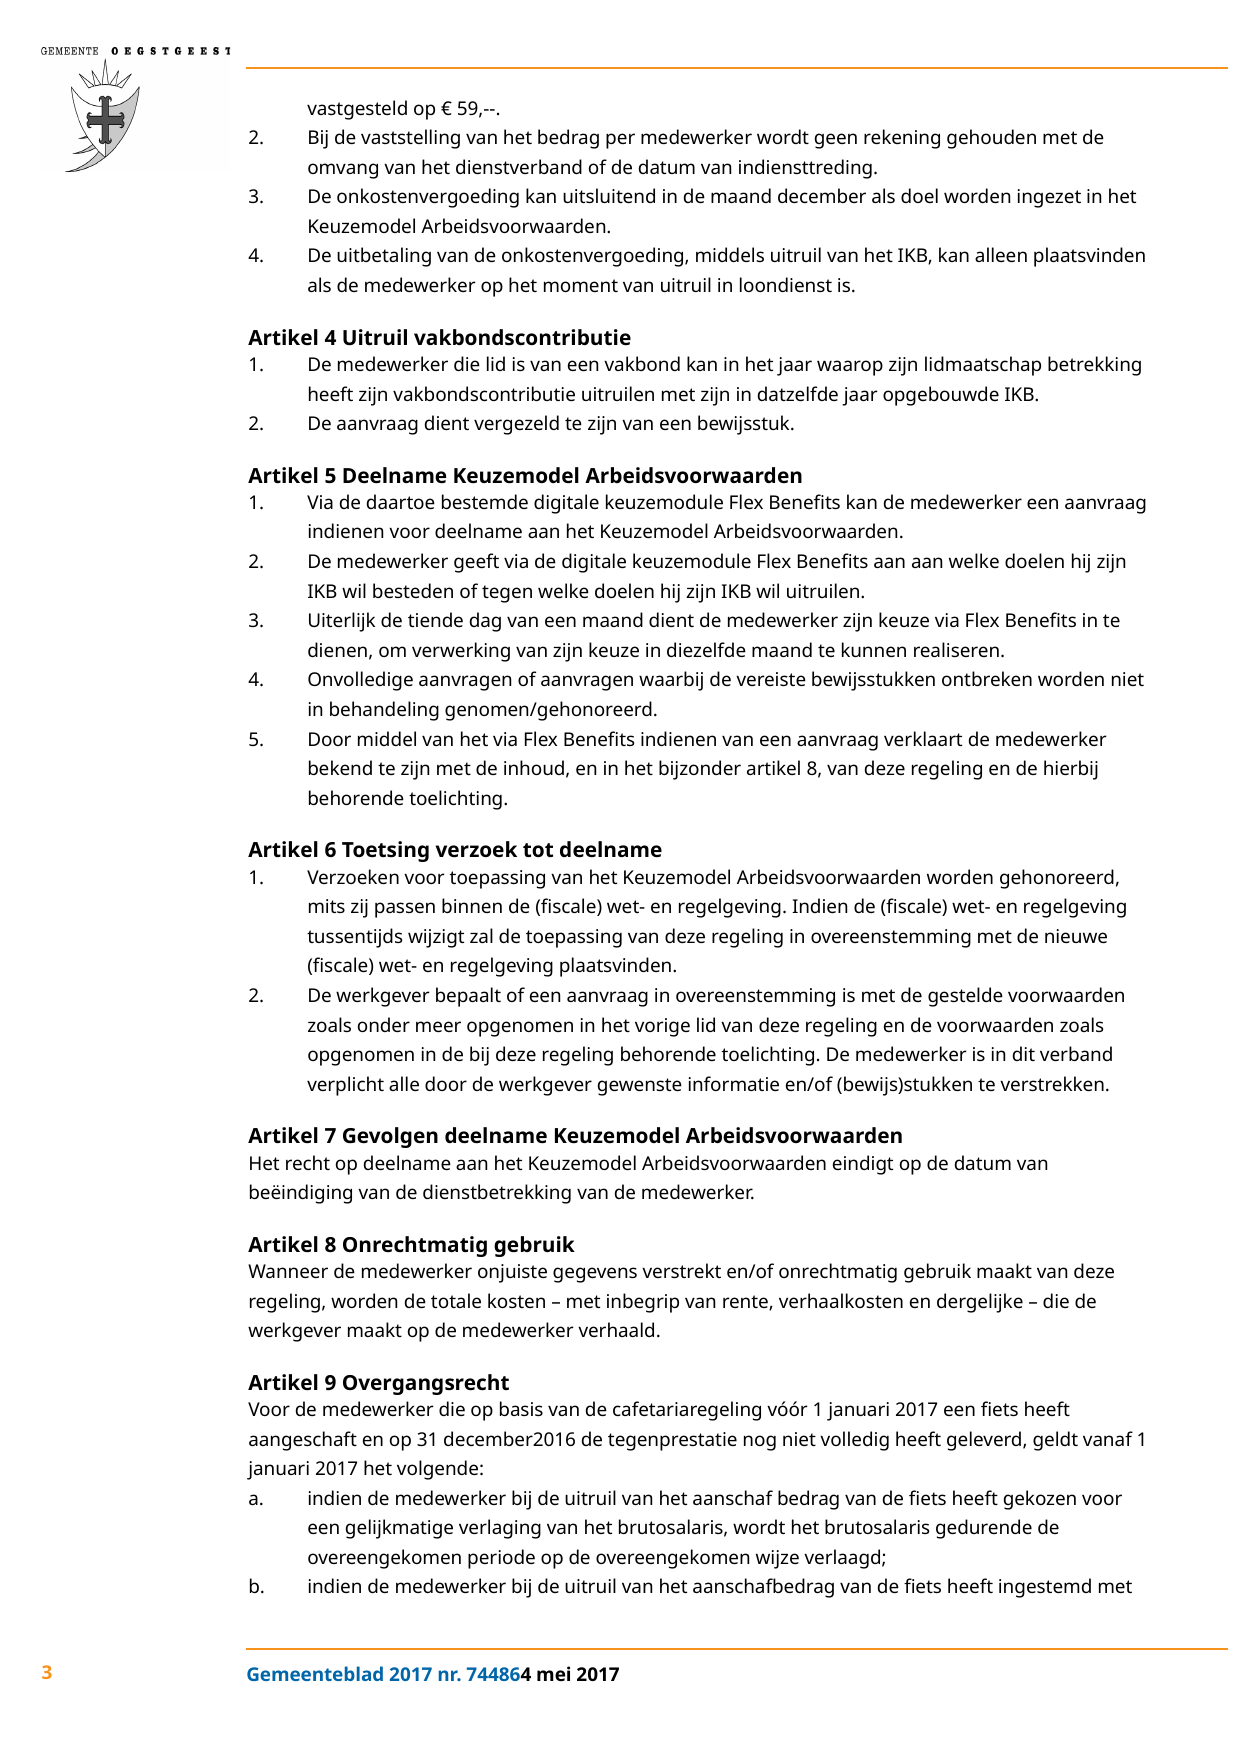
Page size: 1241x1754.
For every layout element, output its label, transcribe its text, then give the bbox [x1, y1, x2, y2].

text Artikel 6 Toetsing verzoek tot deelname [248, 835, 1152, 864]
text Wanneer de medewerker onjuiste gegevens verstrekt en/of onrechtmatig gebruik maakt van deze regeling, worden de totale kosten – met inbegrip van rente, verhaalkosten en dergelijke – die de werkgever maakt op de medewerker verhaald. [248, 1258, 1152, 1343]
list De werkgever bepaalt of een aanvraag in overeenstemming is met de gestelde voorwaarden zoals onder meer opgenomen in het vorige lid van deze regeling en de voorwaarden zoals opgenomen in de bij deze regeling behorende toelichting. De medewerker is in dit verband verplicht alle door de werkgever gewenste informatie en/of (bewijs)stukken te verstrekken. [248, 982, 1152, 1097]
text Artikel 8 Onrechtmatig gebruik [248, 1230, 1152, 1258]
list Via de daartoe bestemde digitale keuzemodule Flex Benefits kan de medewerker een aanvraag indienen voor deelname aan het Keuzemodel Arbeidsvoorwaarden. [248, 489, 1152, 544]
list Onvolledige aanvragen of aanvragen waarbij de vereiste bewijsstukken ontbreken worden niet in behandeling genomen/gehonoreerd. [248, 667, 1152, 722]
picture [41, 47, 231, 172]
list De medewerker die lid is van een vakbond kan in het jaar waarop zijn lidmaatschap betrekking heeft zijn vakbondscontributie uitruilen met zijn in datzelfde jaar opgebouwde IKB. [248, 351, 1152, 406]
list Uiterlijk de tiende dag van een maand dient de medewerker zijn keuze via Flex Benefits in te dienen, om verwerking van zijn keuze in diezelfde maand te kunnen realiseren. [248, 607, 1152, 663]
list Bij de vaststelling van het bedrag per medewerker wordt geen rekening gehouden met de omvang van het dienstverband of de datum van indiensttreding. [248, 124, 1152, 180]
text Het recht op deelname aan het Keuzemodel Arbeidsvoorwaarden eindigt op de datum van beëindiging van de dienstbetrekking van de medewerker. [248, 1150, 1152, 1205]
list Verzoeken voor toepassing van het Keuzemodel Arbeidsvoorwaarden worden gehonoreerd, mits zij passen binnen de (fiscale) wet- en regelgeving. Indien de (fiscale) wet- en regelgeving tussentijds wijzigt zal de toepassing van deze regeling in overeenstemming met de nieuwe (fiscale) wet- en regelgeving plaatsvinden. [248, 864, 1152, 978]
text Artikel 4 Uitruil vakbondscontributie [248, 323, 1152, 351]
text Artikel 9 Overgangsrecht [248, 1368, 1152, 1396]
list De aanvraag dient vergezeld te zijn van een bewijsstuk. [248, 410, 1152, 436]
list indien de medewerker bij de uitruil van het aanschafbedrag van de fiets heeft ingestemd met [248, 1574, 1152, 1599]
text Artikel 5 Deelname Keuzemodel Arbeidsvoorwaarden [248, 461, 1152, 489]
list vastgesteld op € 59,--. [248, 95, 1152, 121]
text Artikel 7 Gevolgen deelname Keuzemodel Arbeidsvoorwaarden [248, 1121, 1152, 1150]
list Door middel van het via Flex Benefits indienen van een aanvraag verklaart de medewerker bekend te zijn met de inhoud, en in het bijzonder artikel 8, van deze regeling en de hierbij behorende toelichting. [248, 726, 1152, 811]
text Voor de medewerker die op basis van de cafetariaregeling vóór 1 januari 2017 een fiets heeft aangeschaft en op 31 december2016 de tegenprestatie nog niet volledig heeft geleverd, geldt vanaf 1 januari 2017 het volgende: [248, 1396, 1152, 1481]
list De uitbetaling van de onkostenvergoeding, middels uitruil van het IKB, kan alleen plaatsvinden als de medewerker op het moment van uitruil in loondienst is. [248, 243, 1152, 298]
list De onkostenvergoeding kan uitsluitend in de maand december als doel worden ingezet in het Keuzemodel Arbeidsvoorwaarden. [248, 183, 1152, 239]
list indien de medewerker bij de uitruil van het aanschaf bedrag van de fiets heeft gekozen voor een gelijkmatige verlaging van het brutosalaris, wordt het brutosalaris gedurende de overeengekomen periode op de overeengekomen wijze verlaagd; [248, 1485, 1152, 1570]
list De medewerker geeft via de digitale keuzemodule Flex Benefits aan aan welke doelen hij zijn IKB wil besteden of tegen welke doelen hij zijn IKB wil uitruilen. [248, 548, 1152, 604]
